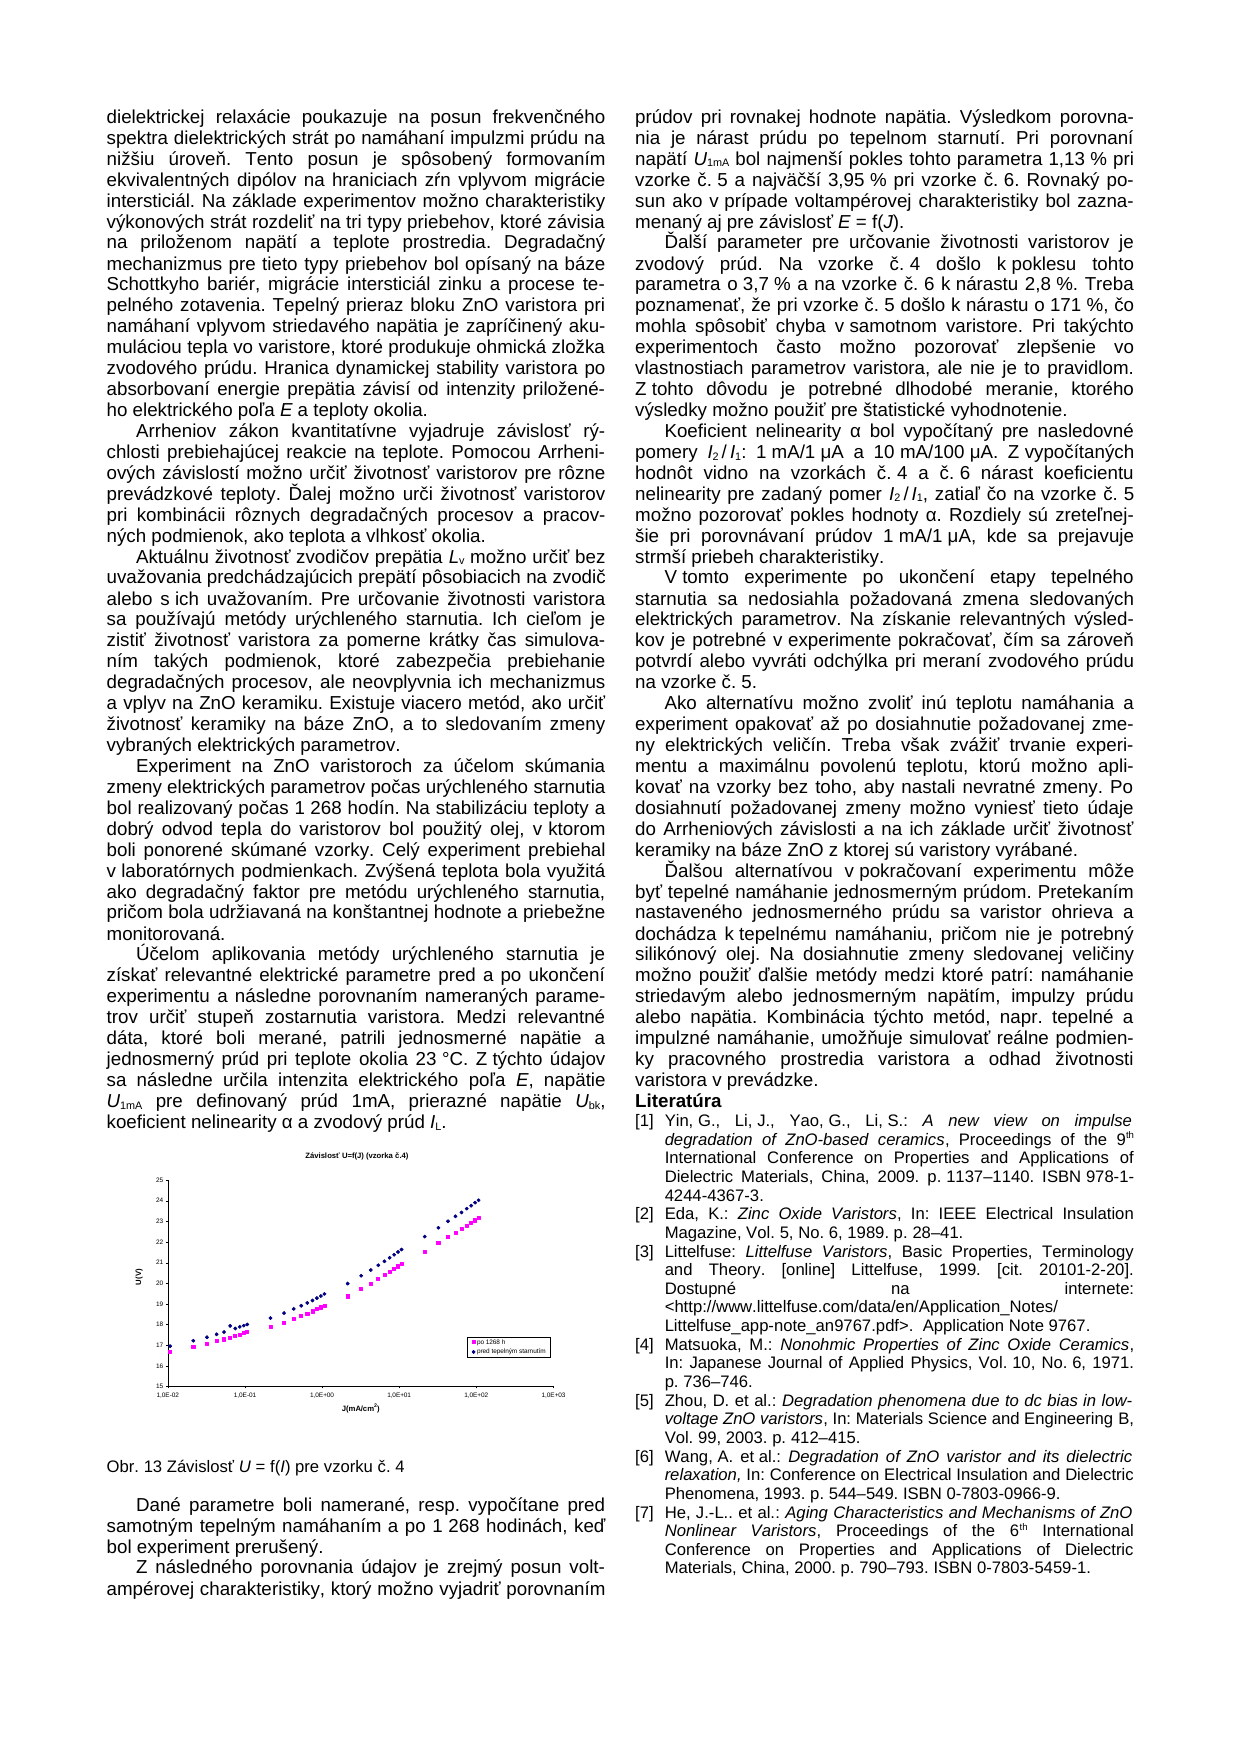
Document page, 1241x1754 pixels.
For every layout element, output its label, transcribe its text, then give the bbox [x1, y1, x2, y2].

text V tomto experimente po ukončení etapy tepelného starnutia sa nedosiahla požadovaná zmena sledovaných elektrických parametrov. Na získanie relevantných výsled-kov je potrebné v experimente pokračovať, čím sa zároveň potvrdí alebo vyvráti odchýlka pri meraní zvodového prúdu na vzorke č. 5. [635, 567, 1134, 693]
text [5] Zhou, D. et al.: Degradation phenomena due to dc bias in low-voltage ZnO varistors, In: Materials Science and Engineering B, Vol. 99, 2003. p. 412–415. [635, 1391, 1134, 1447]
text Experiment na ZnO varistoroch za účelom skúmania zmeny elektrických parametrov počas urýchleného starnutia bol realizovaný počas 1 268 hodín. Na stabilizáciu teploty a dobrý odvod tepla do varistorov bol použitý olej, v ktorom boli ponorené skúmané vzorky. Celý experiment prebiehal v laboratórnych podmienkach. Zvýšená teplota bola využitá ako degradačný faktor pre metódu urýchleného starnutia, pričom bola udržiavaná na konštantnej hodnote a priebežne monitorovaná. [106, 755, 605, 944]
subtitle Literatúra [635, 1090, 1134, 1111]
text Pokles relaxačného času, t.j. deformácie polkruhových charakteristík v komplexnej rovine, poukazuje na chemické zmeny na hraniciach zŕn spôsobené iónmi kyslíka. Výskum dielektrickej relaxácie poukazuje na posun frekvenčného spektra dielektrických strát po namáhaní impulzmi prúdu na nižšiu úroveň. Tento posun je spôsobený formovaním ekvivalentných dipólov na hraniciach zŕn vplyvom migrácie intersticiál. Na základe experimentov možno charakteristiky výkonových strát rozdeliť na tri typy priebehov, ktoré závisia na priloženom napätí a teplote prostredia. Degradačný mechanizmus pre tieto typy priebehov bol opísaný na báze Schottkyho bariér, migrácie intersticiál zinku a procese te-pelného zotavenia. Tepelný prieraz bloku ZnO varistora pri namáhaní vplyvom striedavého napätia je zapríčinený aku-muláciou tepla vo varistore, ktoré produkuje ohmická zložka zvodového prúdu. Hranica dynamickej stability varistora po absorbovaní energie prepätia závisí od intenzity priložené-ho elektrického poľa E a teploty okolia. [106, 106, 605, 420]
text [6] Wang, A. et al.: Degradation of ZnO varistor and its dielectric relaxation, In: Conference on Electrical Insulation and Dielectric Phenomena, 1993. p. 544–549. ISBN 0-7803-0966-9. [635, 1447, 1134, 1503]
text [4] Matsuoka, M.: Nonohmic Properties of Zinc Oxide Ceramics, In: Japanese Journal of Applied Physics, Vol. 10, No. 6, 1971. p. 736–746. [635, 1335, 1134, 1391]
text Ďalšou alternatívou v pokračovaní experimentu môže byť tepelné namáhanie jednosmerným prúdom. Pretekaním nastaveného jednosmerného prúdu sa varistor ohrieva a dochádza k tepelnému namáhaniu, pričom nie je potrebný silikónový olej. Na dosiahnutie zmeny sledovanej veličiny možno použiť ďalšie metódy medzi ktoré patrí: namáhanie striedavým alebo jednosmerným napätím, impulzy prúdu alebo napätia. Kombinácia týchto metód, napr. tepelné a impulzné namáhanie, umožňuje simulovať reálne podmien-ky pracovného prostredia varistora a odhad životnosti varistora v prevádzke. [635, 860, 1134, 1090]
text Z následného porovnania údajov je zrejmý posun volt-ampérovej charakteristiky, ktorý možno vyjadriť porovnaním [106, 1557, 605, 1599]
text [2] Eda, K.: Zinc Oxide Varistors, In: IEEE Electrical Insulation Magazine, Vol. 5, No. 6, 1989. p. 28–41. [635, 1204, 1134, 1242]
text Ďalší parameter pre určovanie životnosti varistorov je zvodový prúd. Na vzorke č. 4 došlo k poklesu tohto parametra o 3,7 % a na vzorke č. 6 k nárastu 2,8 %. Treba poznamenať, že pri vzorke č. 5 došlo k nárastu o 171 %, čo mohla spôsobiť chyba v samotnom varistore. Pri takýchto experimentoch často možno pozorovať zlepšenie vo vlastnostiach parametrov varistora, ale nie je to pravidlom. Z tohto dôvodu je potrebné dlhodobé meranie, ktorého výsledky možno použiť pre štatistické vyhodnotenie. [635, 232, 1134, 420]
text Koeficient nelinearity α bol vypočítaný pre nasledovné pomery I2 / I1: 1 mA/1 μA a 10 mA/100 μA. Z vypočítaných hodnôt vidno na vzorkách č. 4 a č. 6 nárast koeficientu nelinearity pre zadaný pomer I2 / I1, zatiaľ čo na vzorke č. 5 možno pozorovať pokles hodnoty α. Rozdiely sú zreteľnej-šie pri porovnávaní prúdov 1 mA/1 μA, kde sa prejavuje strmší priebeh charakteristiky. [635, 420, 1134, 567]
text prúdov pri rovnakej hodnote napätia. Výsledkom porovna-nia je nárast prúdu po tepelnom starnutí. Pri porovnaní napätí U1mA bol najmenší pokles tohto parametra 1,13 % pri vzorke č. 5 a najväčší 3,95 % pri vzorke č. 6. Rovnaký po-sun ako v prípade voltampérovej charakteristiky bol zazna-menaný aj pre závislosť E = f(J). [635, 106, 1134, 232]
text Dané parametre boli namerané, resp. vypočítane pred samotným tepelným namáhaním a po 1 268 hodinách, keď bol experiment prerušený. [106, 1132, 605, 1457]
text [7] He, J.-L.. et al.: Aging Characteristics and Mechanisms of ZnO Nonlinear Varistors, Proceedings of the 6th International Conference on Properties and Applications of Dielectric Materials, China, 2000. p. 790–793. ISBN 0-7803-5459-1. [635, 1503, 1134, 1577]
text Ako alternatívu možno zvoliť inú teplotu namáhania a experiment opakovať až po dosiahnutie požadovanej zme-ny elektrických veličín. Treba však zvážiť trvanie experi-mentu a maximálnu povolenú teplotu, ktorú možno apli-kovať na vzorky bez toho, aby nastali nevratné zmeny. Po dosiahnutí požadovanej zmeny možno vyniesť tieto údaje do Arrheniových závislosti a na ich základe určiť životnosť keramiky na báze ZnO z ktorej sú varistory vyrábané. [635, 693, 1134, 860]
text Aktuálnu životnosť zvodičov prepätia Lv možno určiť bez uvažovania predchádzajúcich prepätí pôsobiacich na zvodič alebo s ich uvažovaním. Pre určovanie životnosti varistora sa používajú metódy urýchleného starnutia. Ich cieľom je zistiť životnosť varistora za pomerne krátky čas simulova-ním takých podmienok, ktoré zabezpečia prebiehanie degradačných procesov, ale neovplyvnia ich mechanizmus a vplyv na ZnO keramiku. Existuje viacero metód, ako určiť životnosť keramiky na báze ZnO, a to sledovaním zmeny vybraných elektrických parametrov. [106, 546, 605, 755]
text [3] Littelfuse: Littelfuse Varistors, Basic Properties, Terminology and Theory. [online] Littelfuse, 1999. [cit. 20101-2-20]. Dostupné na internete: <http://www.littelfuse.com/data/en/Application_Notes/ Littelfuse_app-note_an9767.pdf>. Application Note 9767. [635, 1242, 1134, 1335]
text Dané parametre boli namerané, resp. vypočítane pred samotným tepelným namáhaním a po 1 268 hodinách, keď bol experiment prerušený. [106, 1476, 605, 1557]
text Účelom aplikovania metódy urýchleného starnutia je získať relevantné elektrické parametre pred a po ukončení experimentu a následne porovnaním nameraných parame-trov určiť stupeň zostarnutia varistora. Medzi relevantné dáta, ktoré boli merané, patrili jednosmerné napätie a jednosmerný prúd pri teplote okolia 23 °C. Z týchto údajov sa následne určila intenzita elektrického poľa E, napätie U1mA pre definovaný prúd 1mA, prierazné napätie Ubk, koeficient nelinearity α a zvodový prúd IL. [106, 944, 605, 1132]
text [1] Yin, G., Li, J., Yao, G., Li, S.: A new view on impulse degradation of ZnO-based ceramics, Proceedings of the 9th International Conference on Properties and Applications of Dielectric Materials, China, 2009. p. 1137–1140. ISBN 978-1-4244-4367-3. [635, 1111, 1134, 1204]
text Obr. 13 Závislosť U = f(I) pre vzorku č. 4 [106, 1457, 605, 1476]
text Arrheniov zákon kvantitatívne vyjadruje závislosť rý-chlosti prebiehajúcej reakcie na teplote. Pomocou Arrheni-ových závislostí možno určiť životnosť varistorov pre rôzne prevádzkové teploty. Ďalej možno urči životnosť varistorov pri kombinácii rôznych degradačných procesov a pracov-ných podmienok, ako teplota a vlhkosť okolia. [106, 420, 605, 546]
